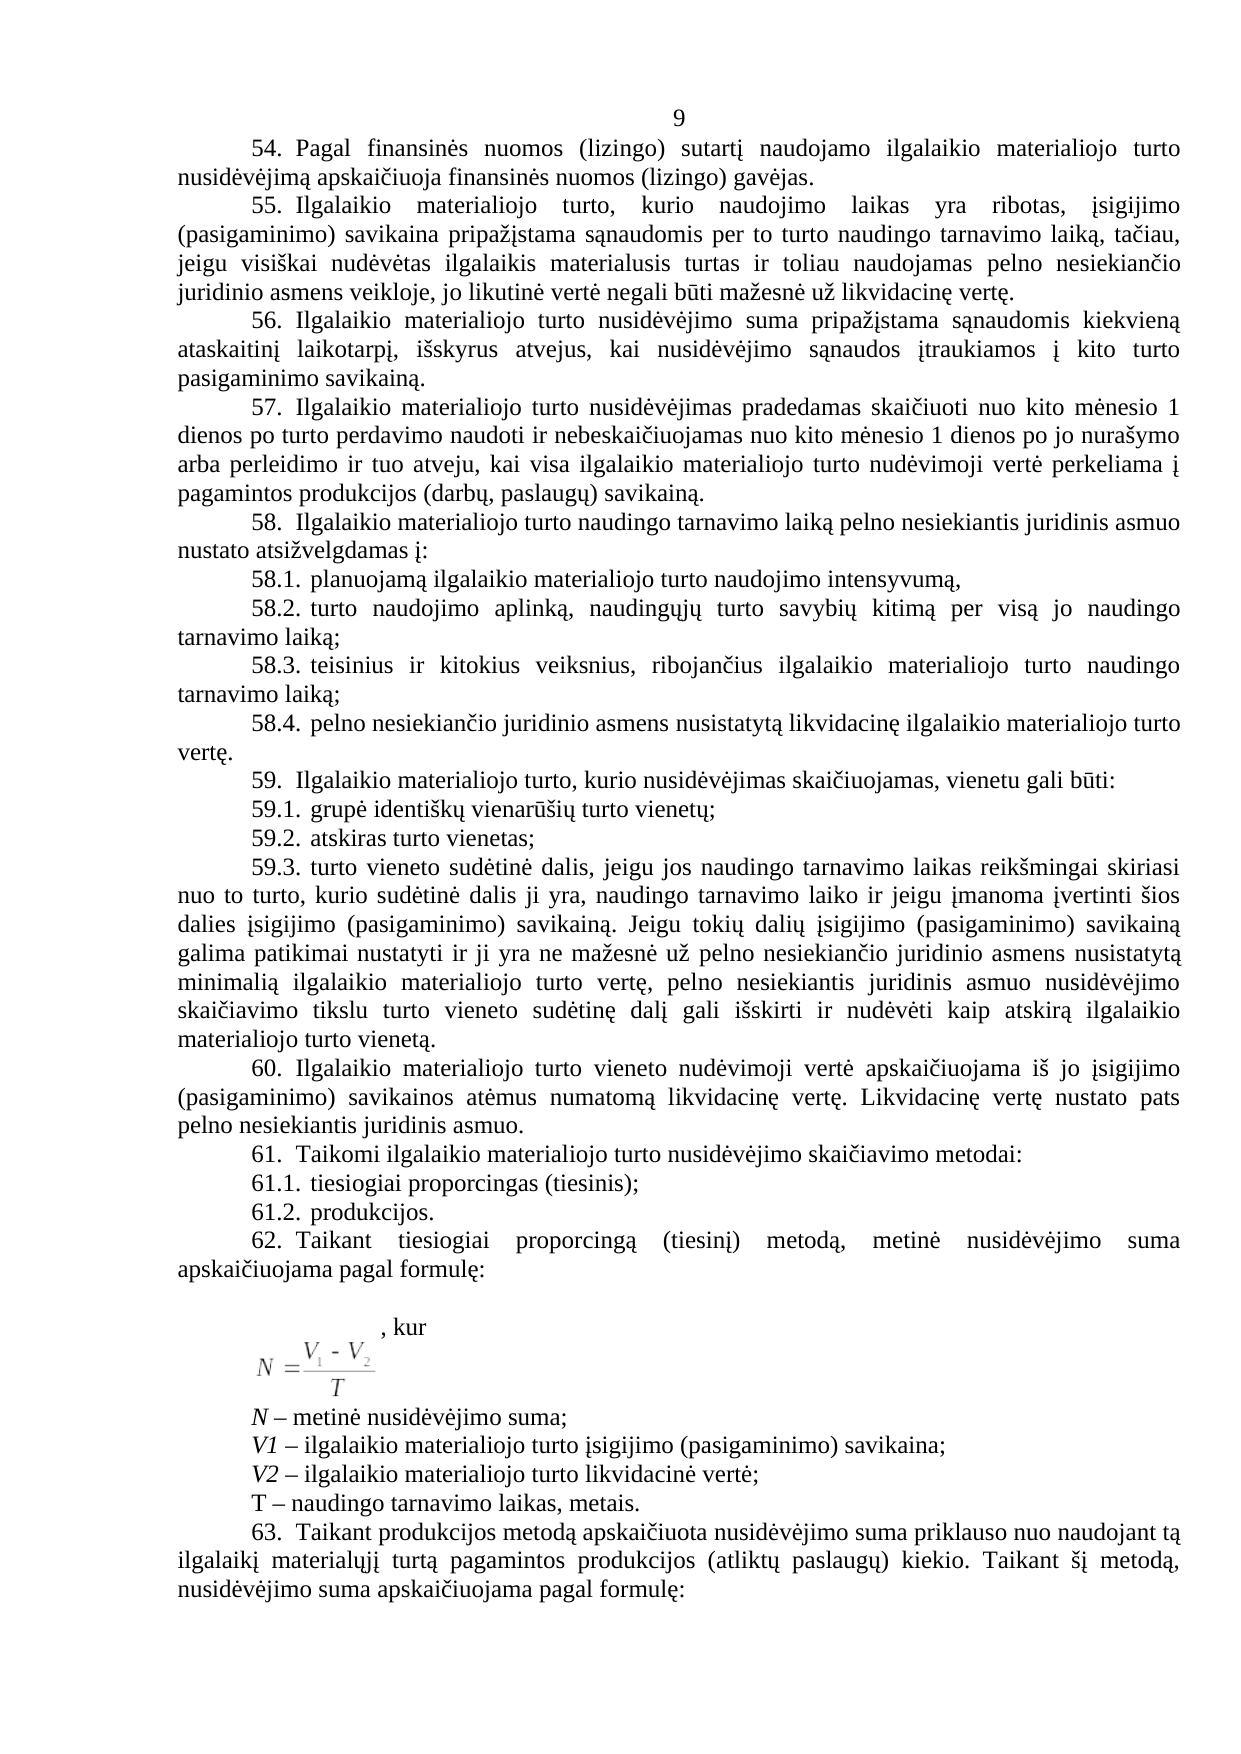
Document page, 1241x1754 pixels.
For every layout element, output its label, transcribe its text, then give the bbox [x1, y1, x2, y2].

text T – naudingo tarnavimo laikas, metais. [177, 1488, 1181, 1517]
text 57. Ilgalaikio materialiojo turto nusidėvėjimas pradedamas skaičiuoti nuo kito mėnesio 1 dienos po turto perdavimo naudoti ir nebeskaičiuojamas nuo kito mėnesio 1 dienos po jo nurašymo arba perleidimo ir tuo atveju, kai visa ilgalaikio materialiojo turto nudėvimoji vertė perkeliama į pagamintos produkcijos (darbų, paslaugų) savikainą. [177, 392, 1181, 507]
text 59.2. atskiras turto vienetas; [177, 823, 1181, 852]
text , kur [177, 1312, 1181, 1402]
text 61.1. tiesiogiai proporcingas (tiesinis); [251, 1168, 1181, 1197]
text 58.2. turto naudojimo aplinką, naudingųjų turto savybių kitimą per visą jo naudingo tarnavimo laiką; [177, 593, 1181, 650]
text 54. Pagal finansinės nuomos (lizingo) sutartį naudojamo ilgalaikio materialiojo turto nusidėvėjimą apskaičiuoja finansinės nuomos (lizingo) gavėjas. [177, 133, 1181, 190]
text 59.3. turto vieneto sudėtinė dalis, jeigu jos naudingo tarnavimo laikas reikšmingai skiriasi nuo to turto, kurio sudėtinė dalis ji yra, naudingo tarnavimo laiko ir jeigu įmanoma įvertinti šios dalies įsigijimo (pasigaminimo) savikainą. Jeigu tokių dalių įsigijimo (pasigaminimo) savikainą galima patikimai nustatyti ir ji yra ne mažesnė už pelno nesiekiančio juridinio asmens nusistatytą minimalią ilgalaikio materialiojo turto vertę, pelno nesiekiantis juridinis asmuo nusidėvėjimo skaičiavimo tikslu turto vieneto sudėtinę dalį gali išskirti ir nudėvėti kaip atskirą ilgalaikio materialiojo turto vienetą. [177, 852, 1181, 1053]
text 58.3. teisinius ir kitokius veiksnius, ribojančius ilgalaikio materialiojo turto naudingo tarnavimo laiką; [177, 650, 1181, 708]
text 58.4. pelno nesiekiančio juridinio asmens nusistatytą likvidacinę ilgalaikio materialiojo turto vertę. [177, 708, 1181, 765]
text 62. Taikant tiesiogiai proporcingą (tiesinį) metodą, metinė nusidėvėjimo suma apskaičiuojama pagal formulę: [177, 1225, 1181, 1283]
text V2 – ilgalaikio materialiojo turto likvidacinė vertė; [177, 1459, 1181, 1488]
text 61. Taikomi ilgalaikio materialiojo turto nusidėvėjimo skaičiavimo metodai: [177, 1139, 1181, 1168]
text 60. Ilgalaikio materialiojo turto vieneto nudėvimoji vertė apskaičiuojama iš jo įsigijimo (pasigaminimo) savikainos atėmus numatomą likvidacinę vertę. Likvidacinę vertę nustato pats pelno nesiekiantis juridinis asmuo. [177, 1053, 1181, 1139]
text 63. Taikant produkcijos metodą apskaičiuota nusidėvėjimo suma priklauso nuo naudojant tą ilgalaikį materialųjį turtą pagamintos produkcijos (atliktų paslaugų) kiekio. Taikant šį metodą, nusidėvėjimo suma apskaičiuojama pagal formulę: [177, 1517, 1181, 1603]
text 58.1. planuojamą ilgalaikio materialiojo turto naudojimo intensyvumą, [177, 564, 1181, 593]
text 61.2. produkcijos. [251, 1197, 1181, 1225]
text 59.1. grupė identiškų vienarūšių turto vienetų; [177, 794, 1181, 823]
text N – metinė nusidėvėjimo suma; [177, 1402, 1181, 1431]
text 58. Ilgalaikio materialiojo turto naudingo tarnavimo laiką pelno nesiekiantis juridinis asmuo nustato atsižvelgdamas į: [177, 507, 1181, 564]
text 55. Ilgalaikio materialiojo turto, kurio naudojimo laikas yra ribotas, įsigijimo (pasigaminimo) savikaina pripažįstama sąnaudomis per to turto naudingo tarnavimo laiką, tačiau, jeigu visiškai nudėvėtas ilgalaikis materialusis turtas ir toliau naudojamas pelno nesiekiančio juridinio asmens veikloje, jo likutinė vertė negali būti mažesnė už likvidacinę vertę. [177, 190, 1181, 305]
text 59. Ilgalaikio materialiojo turto, kurio nusidėvėjimas skaičiuojamas, vienetu gali būti: [177, 765, 1181, 794]
text V1 – ilgalaikio materialiojo turto įsigijimo (pasigaminimo) savikaina; [177, 1431, 1181, 1459]
text 56. Ilgalaikio materialiojo turto nusidėvėjimo suma pripažįstama sąnaudomis kiekvieną ataskaitinį laikotarpį, išskyrus atvejus, kai nusidėvėjimo sąnaudos įtraukiamos į kito turto pasigaminimo savikainą. [177, 305, 1181, 392]
